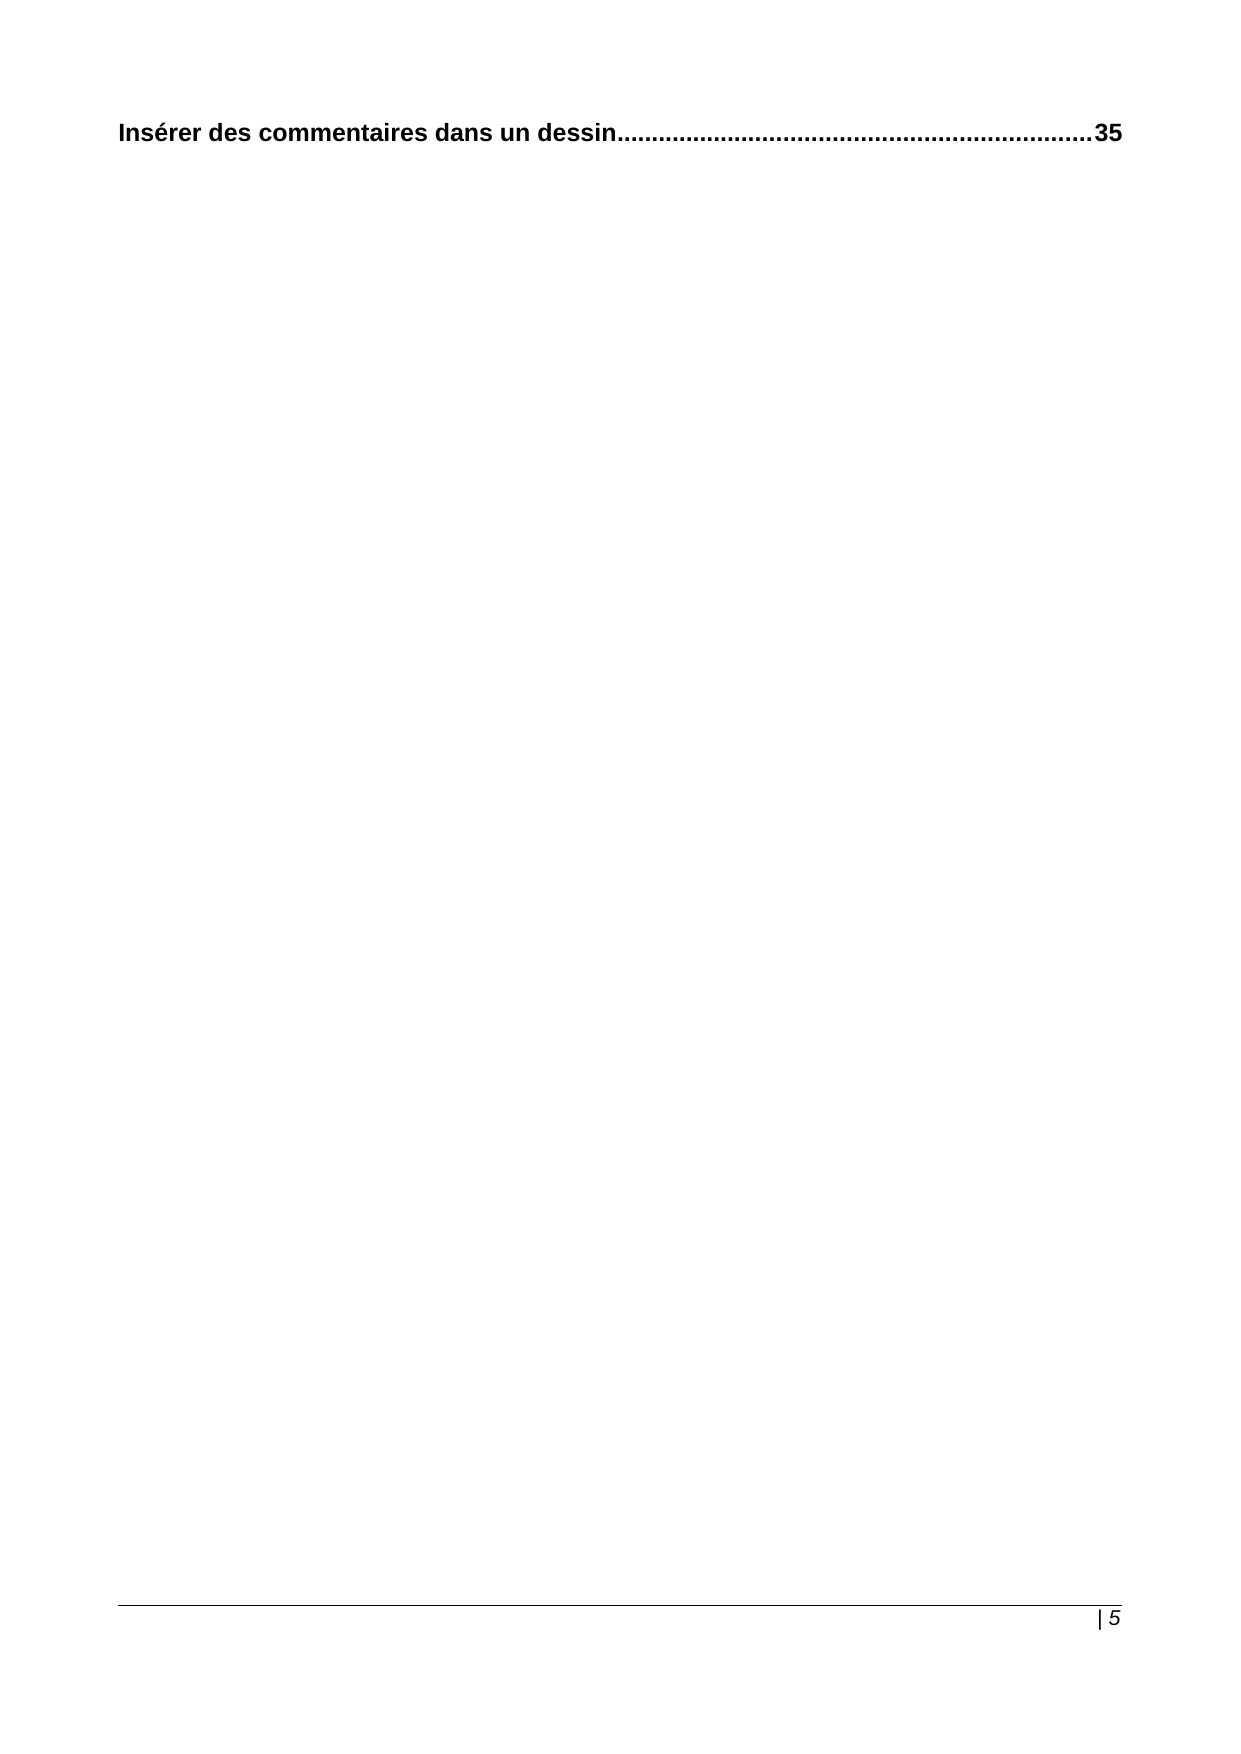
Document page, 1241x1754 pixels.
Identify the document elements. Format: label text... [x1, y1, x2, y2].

text Insérer des commentaires dans un dessin 35 [118, 118, 1122, 148]
